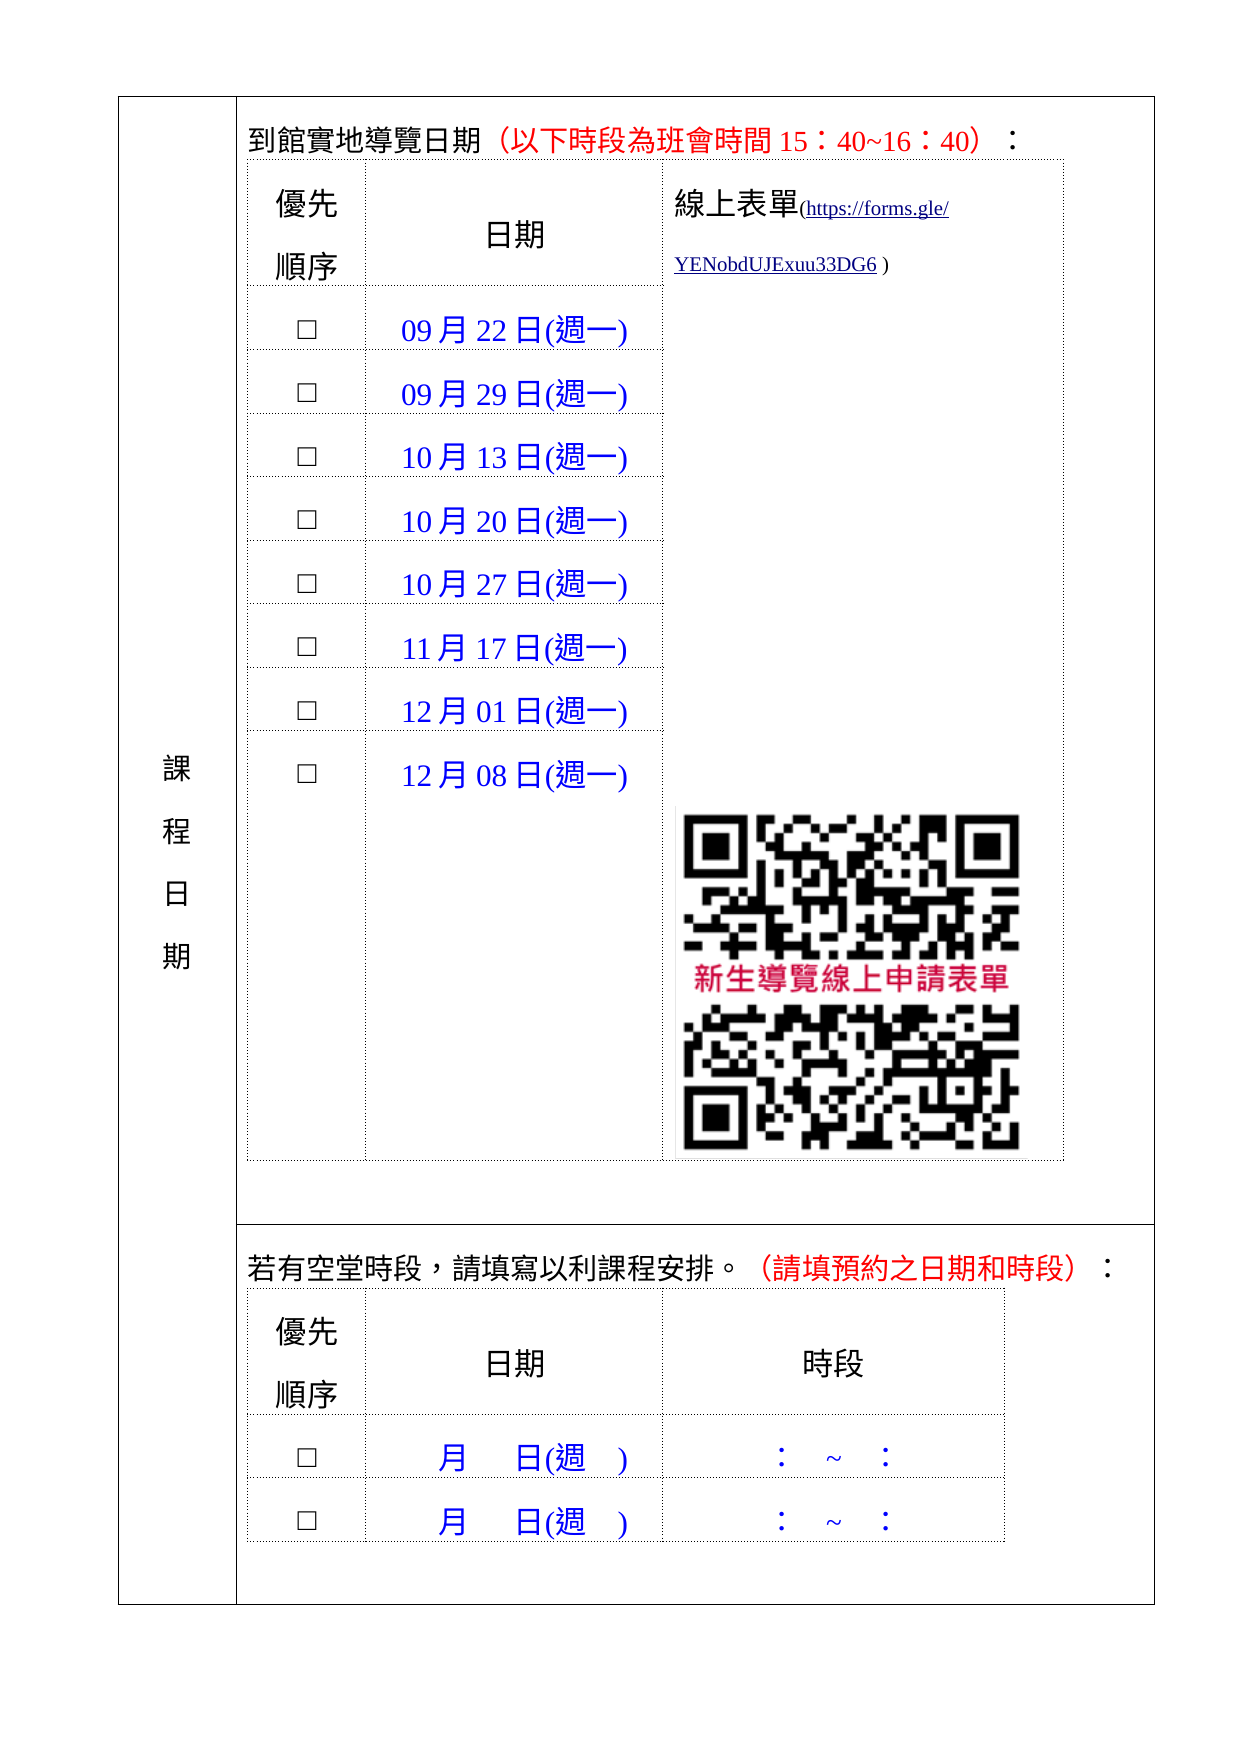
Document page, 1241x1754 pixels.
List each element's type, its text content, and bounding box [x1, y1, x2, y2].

table_header 時段 [663, 1288, 1004, 1413]
table_cell 11月17日(週一) [366, 603, 663, 667]
table_cell □ [248, 603, 366, 667]
table_cell 到館實地導覽日期（以下時段為班會時間15：40~16：40）： [237, 97, 1154, 1224]
table_cell □ [248, 730, 366, 1160]
table_cell □ [248, 349, 366, 412]
table_cell 15：30~15：30 [663, 1477, 1004, 1541]
table_cell 15：30~15：30 [663, 1414, 1004, 1477]
table_cell □ [248, 1477, 366, 1541]
table_cell 若有空堂時段，請填寫以利課程安排。（請填預約之日期和時段）： [237, 1225, 1154, 1604]
table_cell □ [248, 1414, 366, 1477]
table_cell 10月13日(週一) [366, 413, 663, 476]
table_cell □ [248, 667, 366, 730]
table_header 優先 順序 [248, 159, 366, 285]
table_header 線上表單(https://forms.gle/YENobdUJExuu33DG6 ) [663, 159, 1064, 1160]
table_header 優先 順序 [248, 1288, 366, 1413]
table_cell 09月29日(週一) [366, 349, 663, 412]
table_header 日期 [366, 1288, 663, 1413]
table_cell 12月08日(週一) [366, 730, 663, 1160]
table_cell 12月01日(週一) [366, 667, 663, 730]
table_cell 課 程 日 期 [119, 97, 236, 1604]
table_cell □ [248, 285, 366, 349]
table_cell □ [248, 413, 366, 476]
table_cell □ [248, 476, 366, 539]
table_cell 09月22日(週一) [366, 285, 663, 349]
table_header 日期 [366, 159, 663, 285]
table_cell □ [248, 540, 366, 603]
table_cell 09月27日(週一) [366, 1414, 663, 1477]
table_cell 09月27日(週一) [366, 1477, 663, 1541]
table_cell 10月27日(週一) [366, 540, 663, 603]
table_cell 10月20日(週一) [366, 476, 663, 539]
